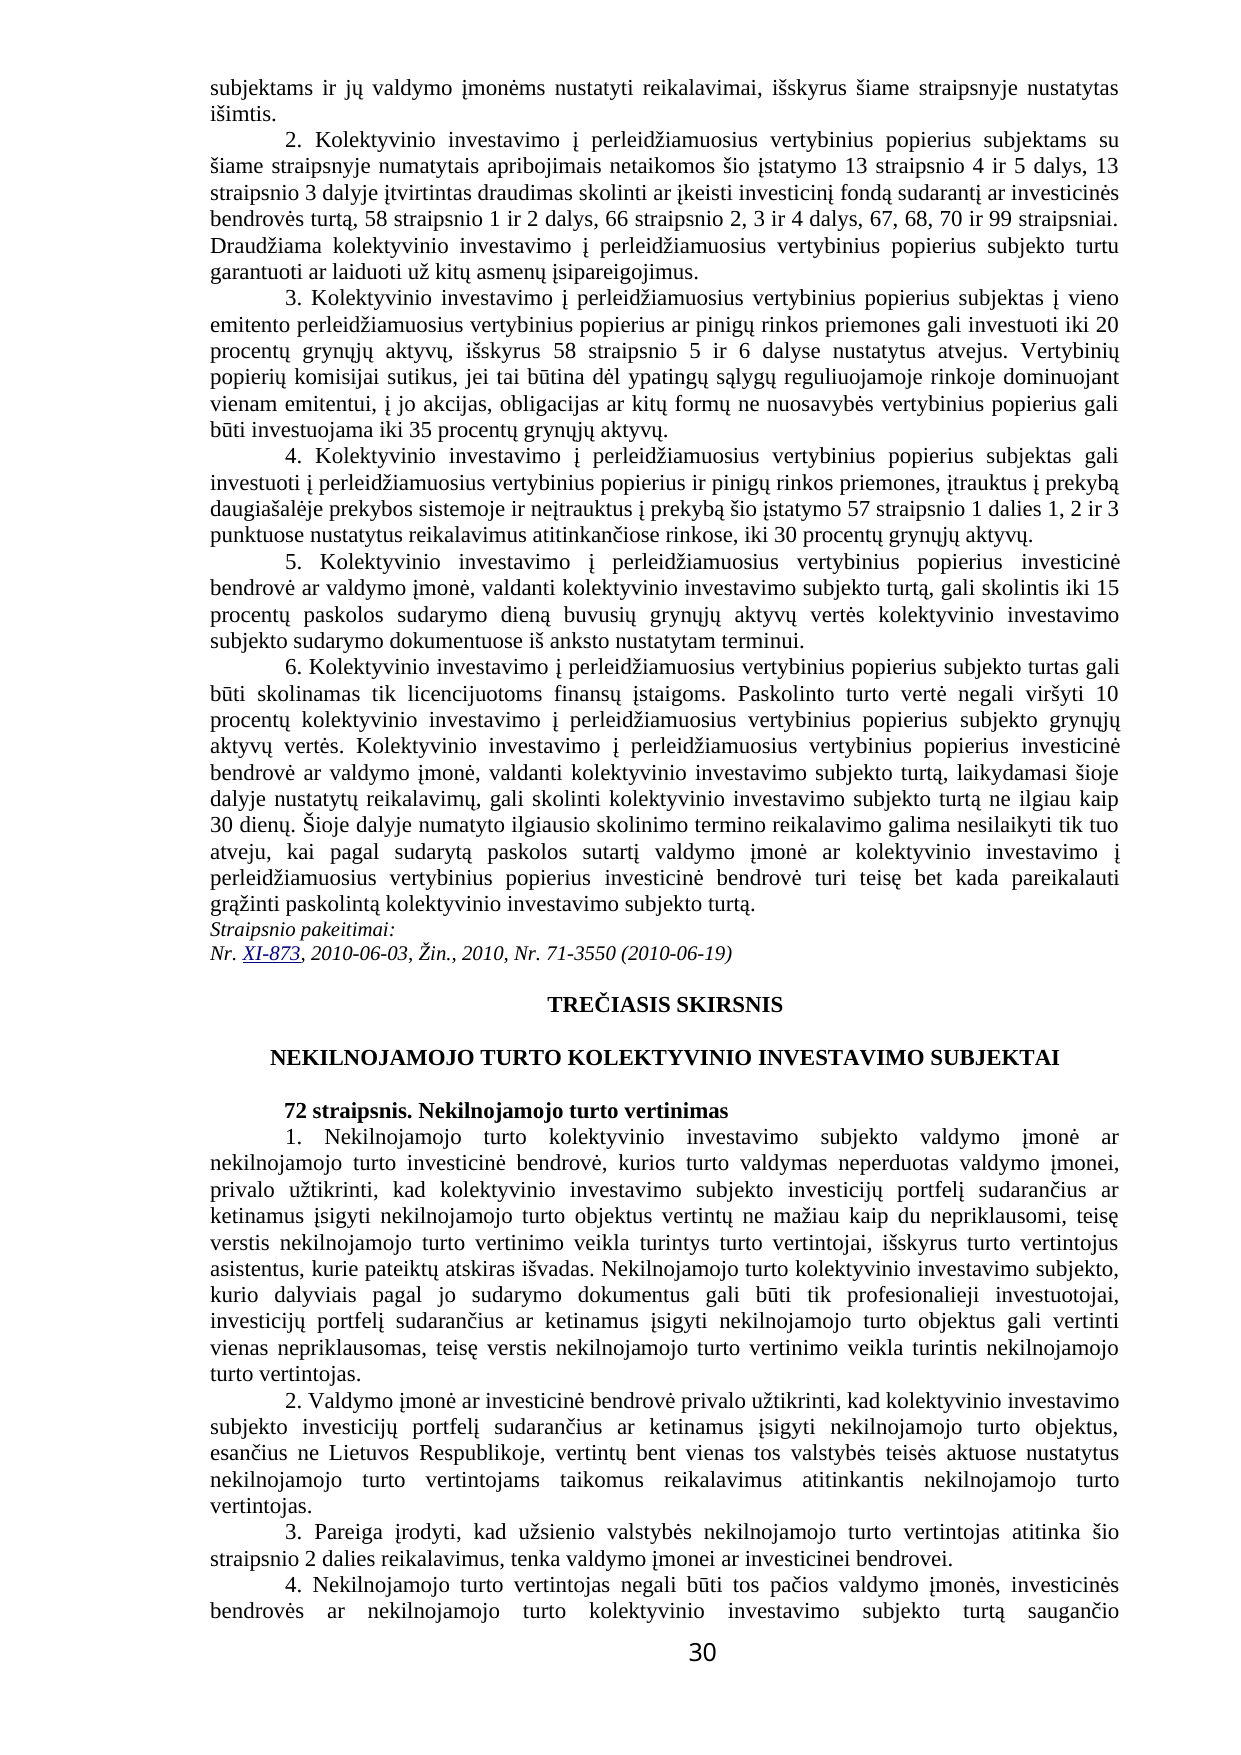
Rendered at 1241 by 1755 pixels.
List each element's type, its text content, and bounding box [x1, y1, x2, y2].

text 5. Kolektyvinio investavimo į perleidžiamuosius vertybinius popierius investicinė bendrovė ar valdymo įmonė, valdanti kolektyvinio investavimo subjekto turtą, gali skolintis iki 15 procentų paskolos sudarymo dieną buvusių grynųjų aktyvų vertės kolektyvinio investavimo subjekto sudarymo dokumentuose iš anksto nustatytam terminui. [210, 548, 1120, 653]
text Straipsnio pakeitimai: [210, 917, 1120, 941]
text 3. Pareiga įrodyti, kad užsienio valstybės nekilnojamojo turto vertintojas atitinka šio straipsnio 2 dalies reikalavimus, tenka valdymo įmonei ar investicinei bendrovei. [210, 1518, 1120, 1571]
text subjektams ir jų valdymo įmonėms nustatyti reikalavimai, išskyrus šiame straipsnyje nustatytas išimtis. [210, 73, 1120, 126]
text 3. Kolektyvinio investavimo į perleidžiamuosius vertybinius popierius subjektas į vieno emitento perleidžiamuosius vertybinius popierius ar pinigų rinkos priemones gali investuoti iki 20 procentų grynųjų aktyvų, išskyrus 58 straipsnio 5 ir 6 dalyse nustatytus atvejus. Vertybinių popierių komisijai sutikus, jei tai būtina dėl ypatingų sąlygų reguliuojamoje rinkoje dominuojant vienam emitentui, į jo akcijas, obligacijas ar kitų formų ne nuosavybės vertybinius popierius gali būti investuojama iki 35 procentų grynųjų aktyvų. [210, 284, 1120, 442]
text trečiasis SKIRSNIS [210, 991, 1120, 1018]
text NEKILNOJAMOJO TURTO Kolektyvinio investavimo subjektai [210, 1044, 1120, 1070]
text 4. Nekilnojamojo turto vertintojas negali būti tos pačios valdymo įmonės, investicinės bendrovės ar nekilnojamojo turto kolektyvinio investavimo subjekto turtą saugančio [210, 1571, 1120, 1624]
text 72 straipsnis. Nekilnojamojo turto vertinimas [284, 1097, 1120, 1123]
text 2. Valdymo įmonė ar investicinė bendrovė privalo užtikrinti, kad kolektyvinio investavimo subjekto investicijų portfelį sudarančius ar ketinamus įsigyti nekilnojamojo turto objektus, esančius ne Lietuvos Respublikoje, vertintų bent vienas tos valstybės teisės aktuose nustatytus nekilnojamojo turto vertintojams taikomus reikalavimus atitinkantis nekilnojamojo turto vertintojas. [210, 1387, 1120, 1518]
text 1. Nekilnojamojo turto kolektyvinio investavimo subjekto valdymo įmonė ar nekilnojamojo turto investicinė bendrovė, kurios turto valdymas neperduotas valdymo įmonei, privalo užtikrinti, kad kolektyvinio investavimo subjekto investicijų portfelį sudarančius ar ketinamus įsigyti nekilnojamojo turto objektus vertintų ne mažiau kaip du nepriklausomi, teisę verstis nekilnojamojo turto vertinimo veikla turintys turto vertintojai, išskyrus turto vertintojus asistentus, kurie pateiktų atskiras išvadas. Nekilnojamojo turto kolektyvinio investavimo subjekto, kurio dalyviais pagal jo sudarymo dokumentus gali būti tik profesionalieji investuotojai, investicijų portfelį sudarančius ar ketinamus įsigyti nekilnojamojo turto objektus gali vertinti vienas nepriklausomas, teisę verstis nekilnojamojo turto vertinimo veikla turintis nekilnojamojo turto vertintojas. [210, 1123, 1120, 1387]
text 4. Kolektyvinio investavimo į perleidžiamuosius vertybinius popierius subjektas gali investuoti į perleidžiamuosius vertybinius popierius ir pinigų rinkos priemones, įtrauktus į prekybą daugiašalėje prekybos sistemoje ir neįtrauktus į prekybą šio įstatymo 57 straipsnio 1 dalies 1, 2 ir 3 punktuose nustatytus reikalavimus atitinkančiose rinkose, iki 30 procentų grynųjų aktyvų. [210, 442, 1120, 548]
text Nr. XI-873, 2010-06-03, Žin., 2010, Nr. 71-3550 (2010-06-19) [210, 941, 1120, 965]
text 6. Kolektyvinio investavimo į perleidžiamuosius vertybinius popierius subjekto turtas gali būti skolinamas tik licencijuotoms finansų įstaigoms. Paskolinto turto vertė negali viršyti 10 procentų kolektyvinio investavimo į perleidžiamuosius vertybinius popierius subjekto grynųjų aktyvų vertės. Kolektyvinio investavimo į perleidžiamuosius vertybinius popierius investicinė bendrovė ar valdymo įmonė, valdanti kolektyvinio investavimo subjekto turtą, laikydamasi šioje dalyje nustatytų reikalavimų, gali skolinti kolektyvinio investavimo subjekto turtą ne ilgiau kaip 30 dienų. Šioje dalyje numatyto ilgiausio skolinimo termino reikalavimo galima nesilaikyti tik tuo atveju, kai pagal sudarytą paskolos sutartį valdymo įmonė ar kolektyvinio investavimo į perleidžiamuosius vertybinius popierius investicinė bendrovė turi teisę bet kada pareikalauti grąžinti paskolintą kolektyvinio investavimo subjekto turtą. [210, 653, 1120, 917]
text 2. Kolektyvinio investavimo į perleidžiamuosius vertybinius popierius subjektams su šiame straipsnyje numatytais apribojimais netaikomos šio įstatymo 13 straipsnio 4 ir 5 dalys, 13 straipsnio 3 dalyje įtvirtintas draudimas skolinti ar įkeisti investicinį fondą sudarantį ar investicinės bendrovės turtą, 58 straipsnio 1 ir 2 dalys, 66 straipsnio 2, 3 ir 4 dalys, 67, 68, 70 ir 99 straipsniai. Draudžiama kolektyvinio investavimo į perleidžiamuosius vertybinius popierius subjekto turtu garantuoti ar laiduoti už kitų asmenų įsipareigojimus. [210, 126, 1120, 284]
